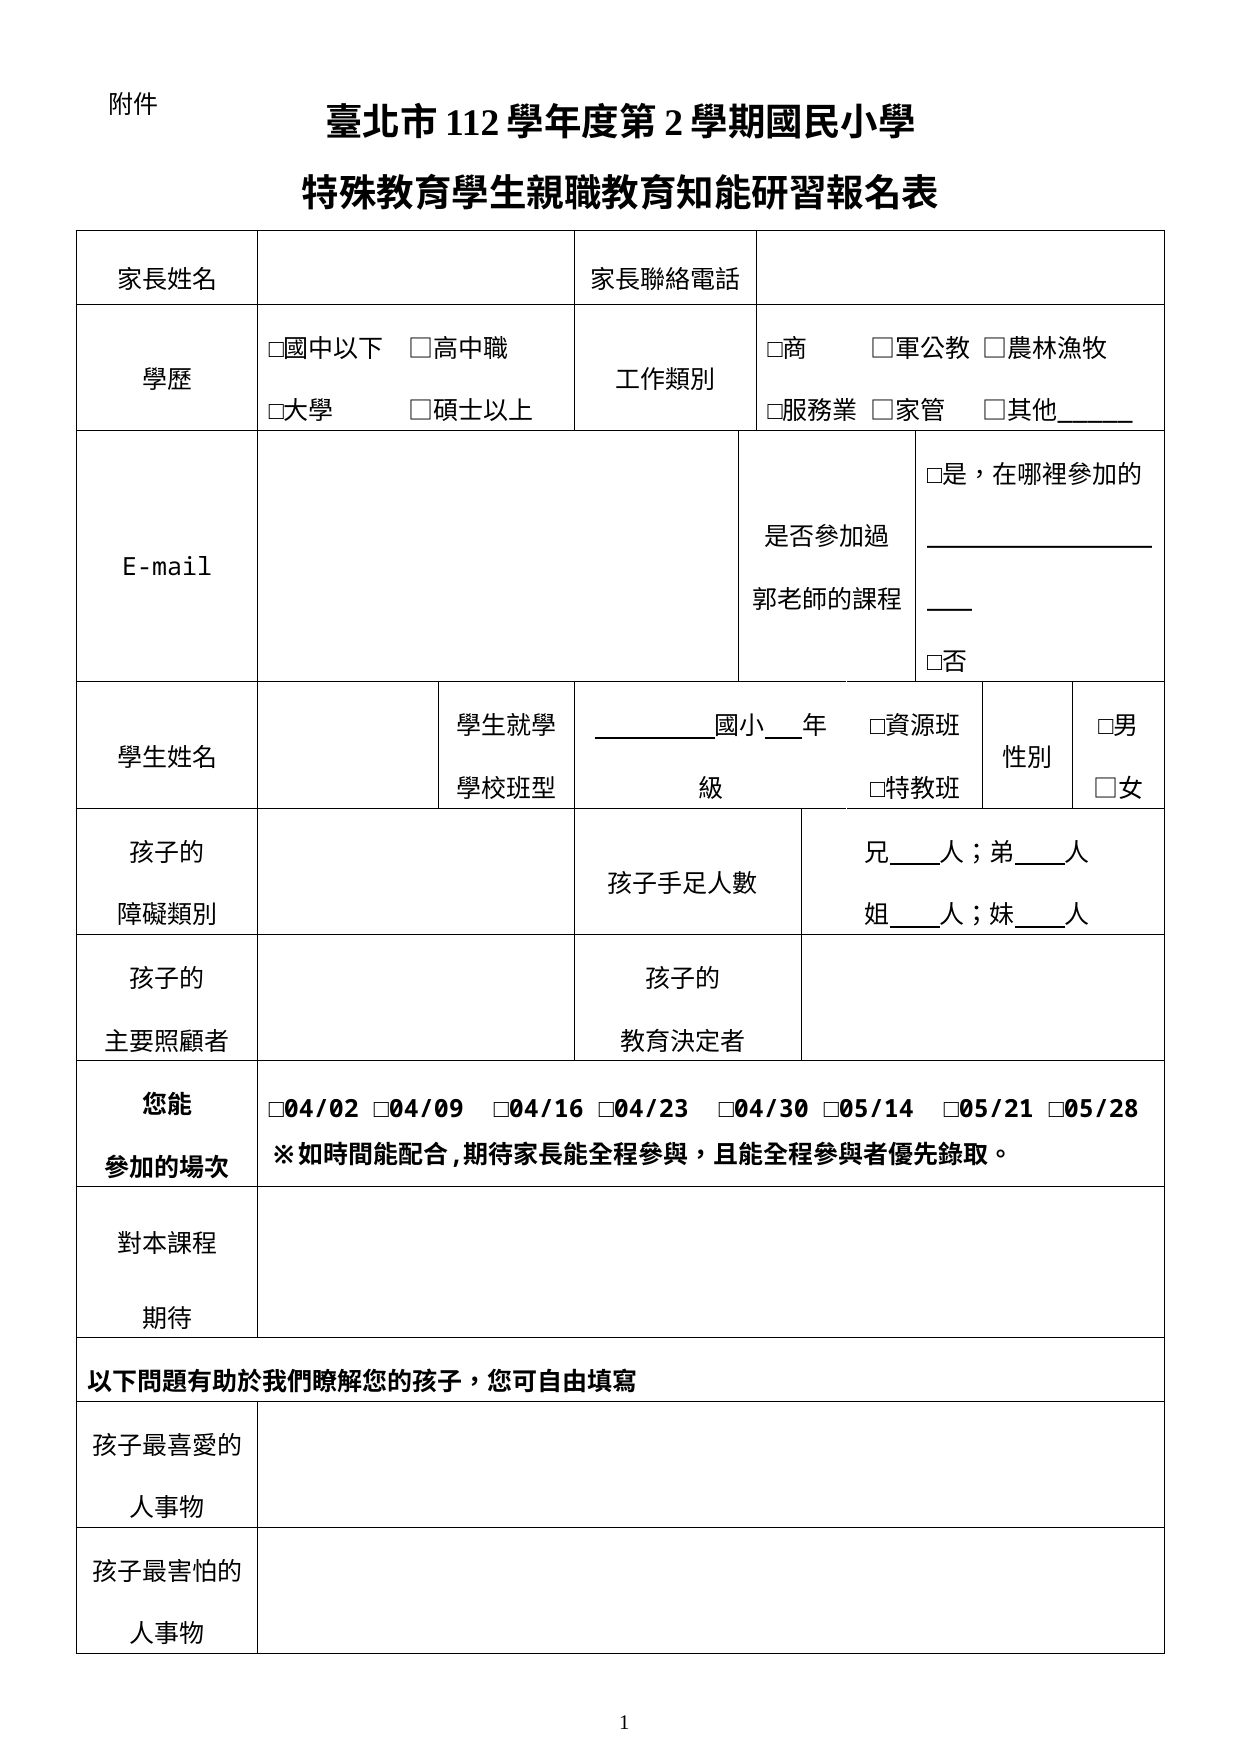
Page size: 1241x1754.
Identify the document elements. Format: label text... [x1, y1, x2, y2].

table_cell [258, 1402, 1164, 1527]
text 附件 [104, 84, 162, 120]
table_cell □男 □女 [1073, 682, 1164, 808]
table_cell 孩子的 教育決定者 [575, 935, 801, 1060]
table_cell [258, 935, 574, 1060]
table_cell 工作類別 [575, 305, 756, 430]
table_cell 學歷 [77, 305, 257, 430]
table_cell 國小 年級 [575, 682, 846, 808]
table_cell 學生姓名 [77, 682, 257, 808]
table_cell 性別 [983, 682, 1072, 808]
table_cell 孩子的 主要照顧者 [77, 935, 257, 1060]
table_cell 孩子最喜愛的 人事物 [77, 1402, 257, 1527]
table_cell [258, 1187, 1164, 1337]
table_header [757, 231, 1164, 304]
table_cell [258, 682, 438, 808]
text 臺北市112學年度第2學期國民小學 [89, 77, 1152, 140]
table_cell 孩子最害怕的 人事物 [77, 1528, 257, 1653]
table_cell 兄 人；弟 人 姐 人；妹 人 [802, 809, 1164, 934]
table_cell □特教班 [847, 745, 982, 808]
table_cell 對本課程 期待 [77, 1187, 257, 1337]
table_cell 是否參加過 郭老師的課程 [739, 431, 915, 681]
table_header 家長姓名 [77, 231, 257, 304]
table_cell □商 □軍公教 □農林漁牧 □服務業 □家管 □其他_____ [757, 305, 1164, 430]
table_cell □04/02 □04/09 □04/16 □04/23 □04/30 □05/14 □05/21 □05/28 ※如時間能配合,期待家長能全程參與，且能全程參與者優先錄取。 [258, 1061, 1164, 1186]
table_cell [802, 935, 1164, 1060]
table_cell [258, 431, 738, 681]
table_cell [258, 809, 574, 934]
table_cell □是，在哪裡參加的__________________ □否 [916, 431, 1164, 681]
table_header [258, 231, 574, 304]
table_cell 孩子手足人數 [575, 809, 801, 934]
table_cell □資源班 [847, 682, 982, 744]
table_cell 孩子的 障礙類別 [77, 809, 257, 934]
table_cell [258, 1528, 1164, 1653]
table_cell E-mail [77, 431, 257, 681]
table_cell 以下問題有助於我們瞭解您的孩子，您可自由填寫 [77, 1338, 1164, 1401]
table_header 家長聯絡電話 [575, 231, 756, 304]
table_cell 您能 參加的場次 [77, 1061, 257, 1186]
text 特殊教育學生親職教育知能研習報名表 [89, 148, 1152, 211]
table_cell □國中以下 □高中職 □大學 □碩士以上 [258, 305, 574, 430]
table_cell 學生就學 學校班型 [439, 682, 574, 808]
